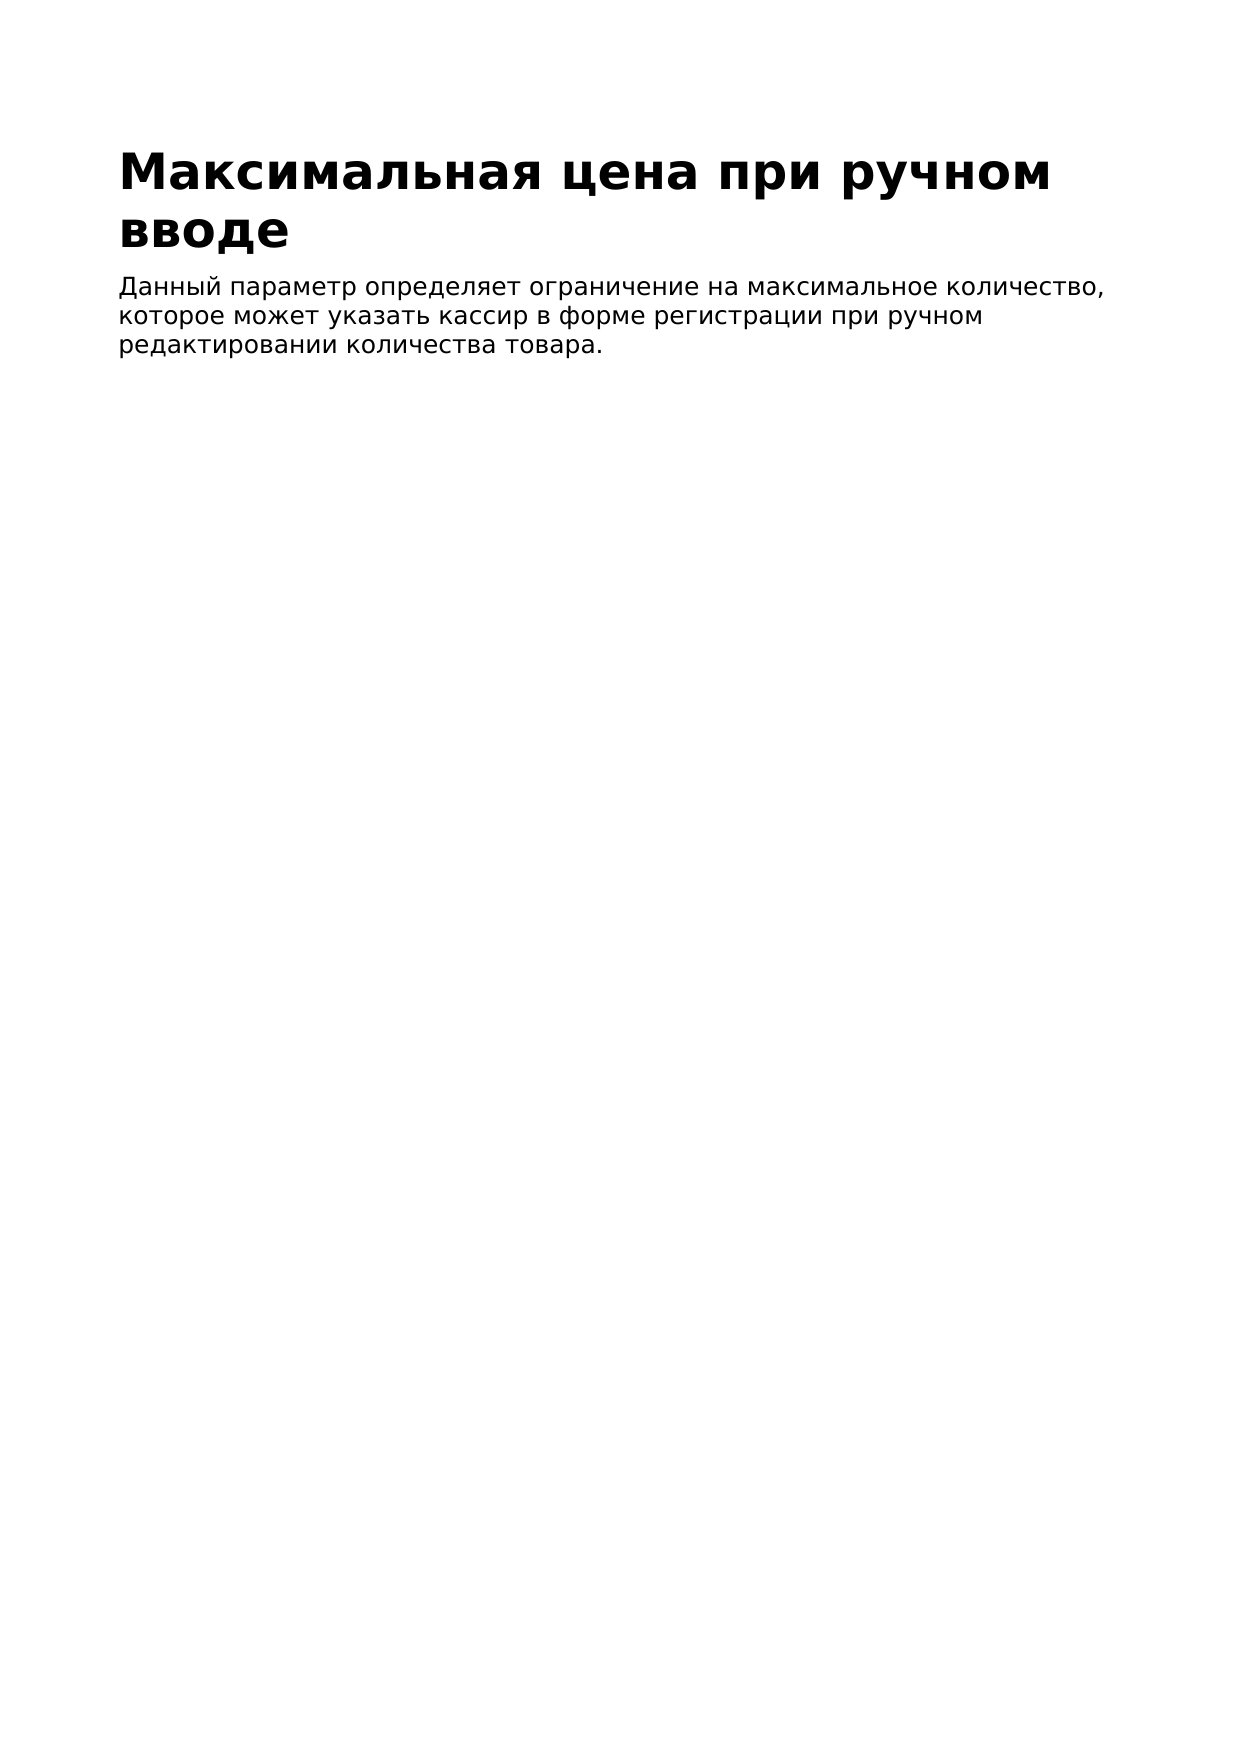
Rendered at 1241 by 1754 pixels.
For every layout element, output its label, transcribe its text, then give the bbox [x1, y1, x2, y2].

subtitle Максимальная цена при ручном вводе [118, 143, 1122, 259]
text Данный параметр определяет ограничение на максимальное количество, которое может указать кассир в форме регистрации при ручном редактировании количества товара. [118, 272, 1122, 359]
